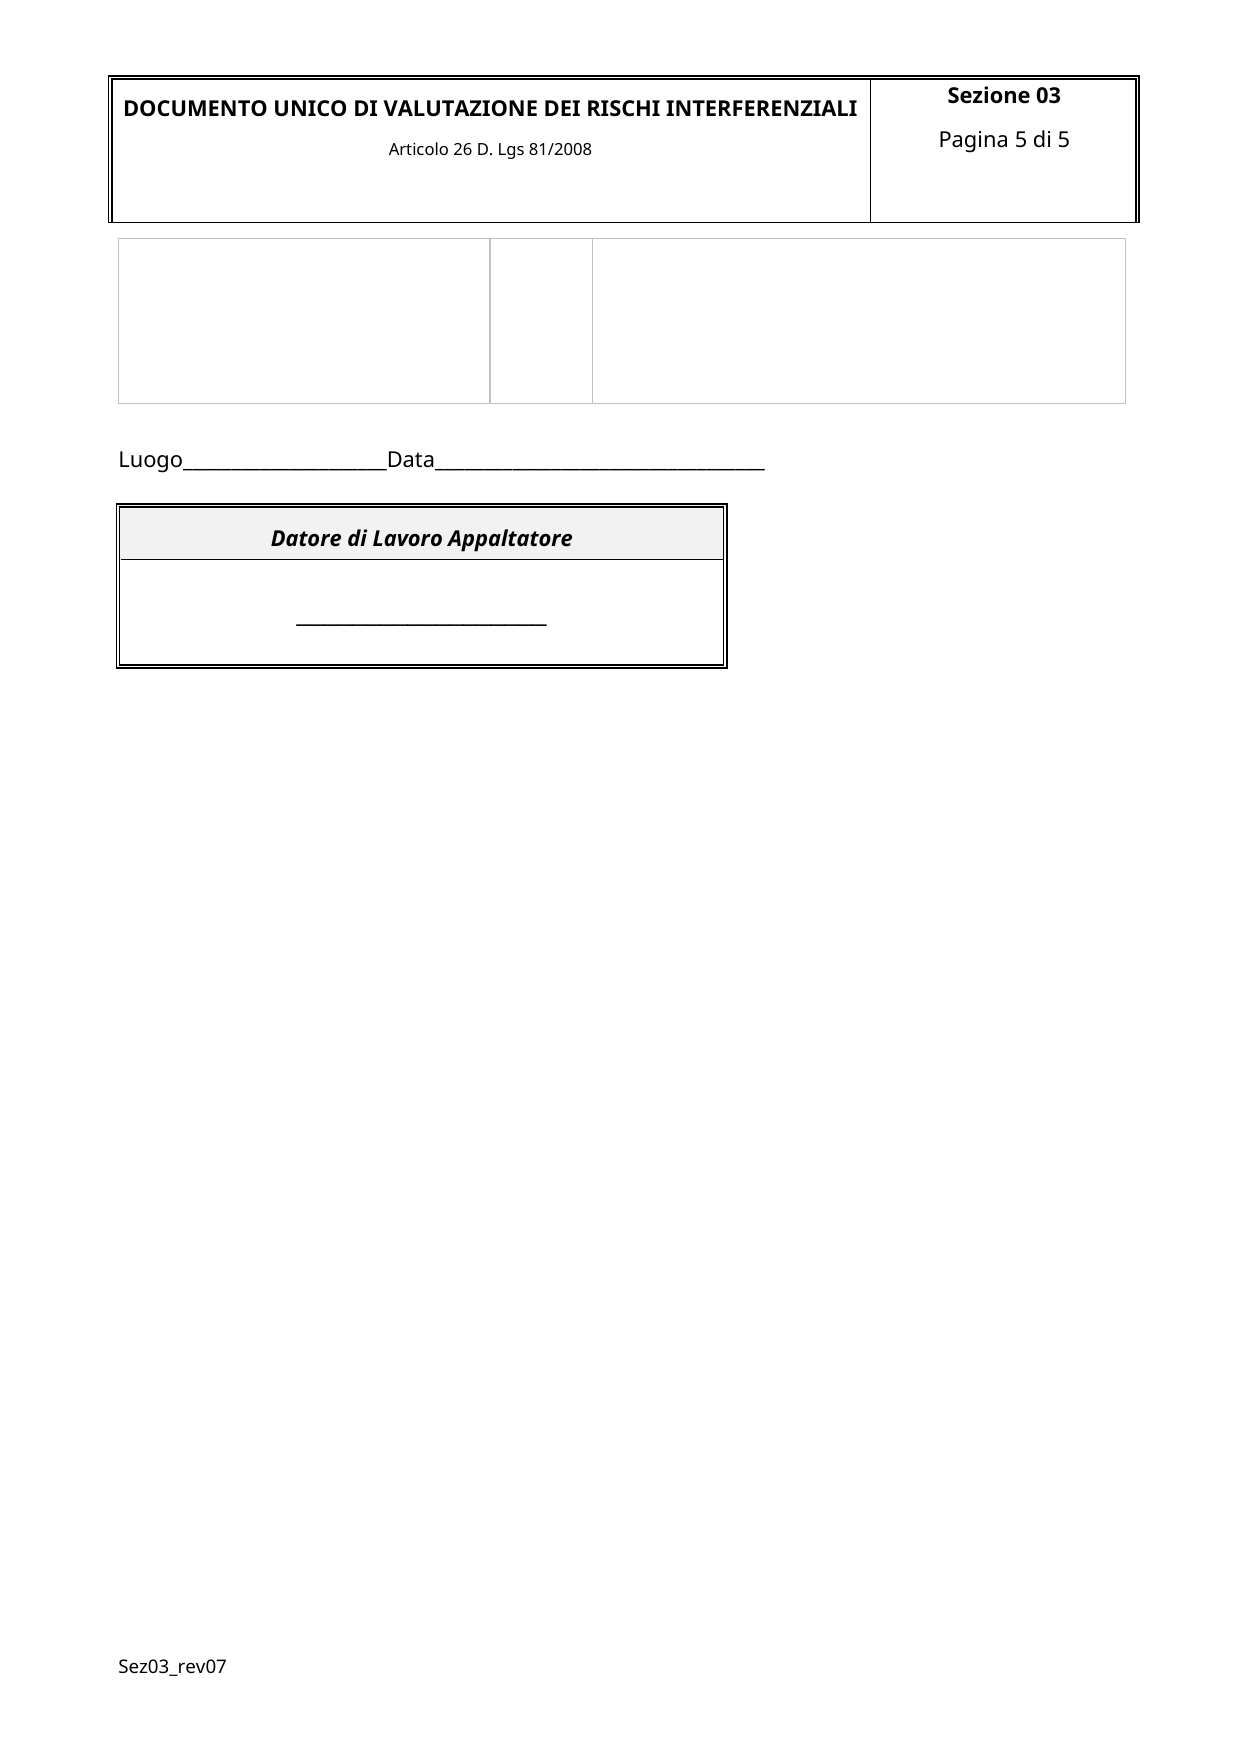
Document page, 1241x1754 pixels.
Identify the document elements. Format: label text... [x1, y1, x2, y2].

table_cell [119, 239, 489, 402]
table_cell [593, 239, 1125, 402]
table_cell __________________ [120, 560, 723, 664]
table_header Datore di Lavoro Appaltatore [120, 508, 723, 559]
table_cell [491, 239, 592, 402]
text Luogo_____________________Data__________________________________ [118, 444, 1122, 474]
